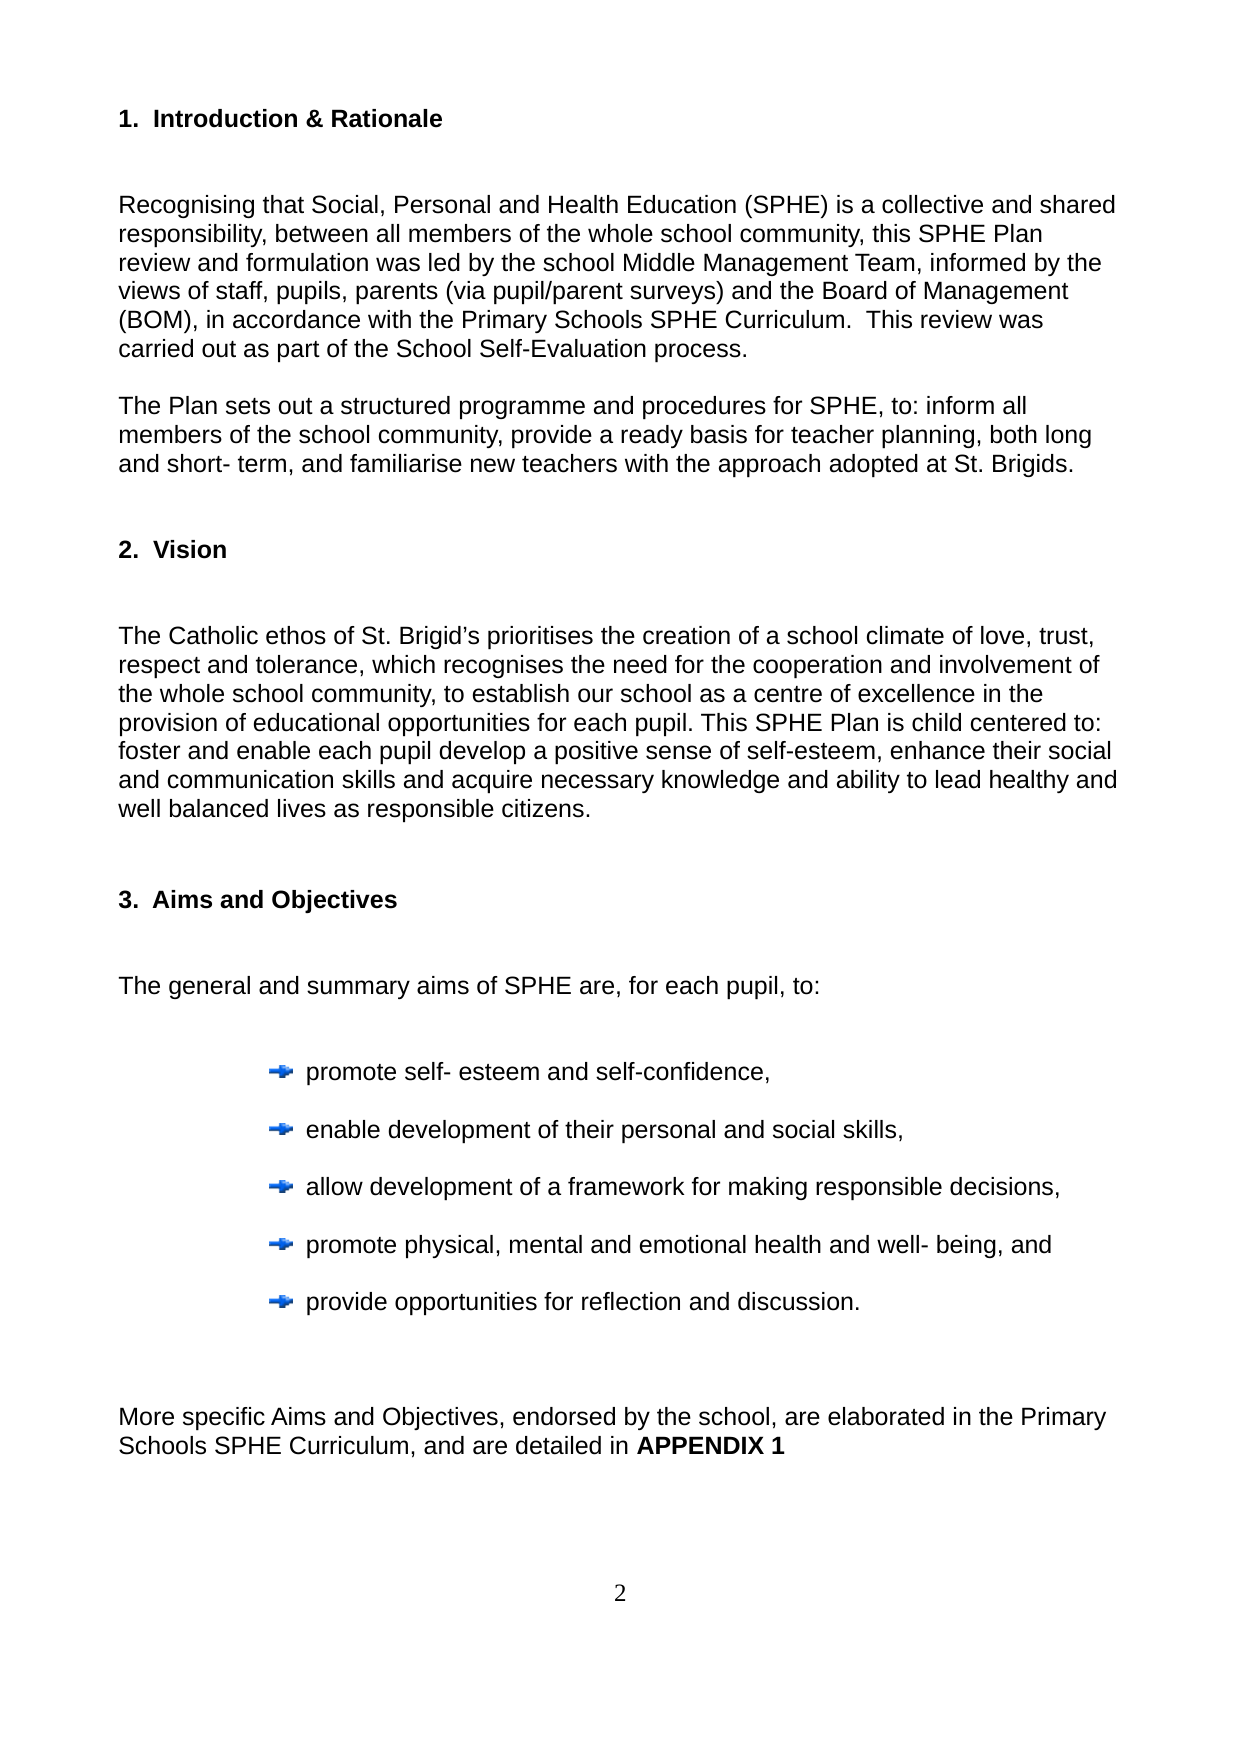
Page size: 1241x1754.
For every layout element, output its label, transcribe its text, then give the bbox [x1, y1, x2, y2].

list allow development of a framework for making responsible decisions, [268, 1172, 1122, 1201]
list provide opportunities for reflection and discussion. [268, 1287, 1122, 1316]
text The Catholic ethos of St. Brigid’s prioritises the creation of a school climate of love, trust, respect and tolerance, which recognises the need for the cooperation and involvement of the whole school community, to establish our school as a centre of excellence in the provision of educational opportunities for each pupil. This SPHE Plan is child centered to: foster and enable each pupil develop a positive sense of self-esteem, enhance their social and communication skills and acquire necessary knowledge and ability to lead healthy and well balanced lives as responsible citizens. [118, 621, 1122, 822]
list promote physical, mental and emotional health and well- being, and [268, 1230, 1122, 1258]
list enable development of their personal and social skills, [268, 1115, 1122, 1143]
text 3. Aims and Objectives [118, 885, 1122, 913]
text The general and summary aims of SPHE are, for each pupil, to: [118, 971, 1122, 1000]
list promote self- esteem and self-confidence, [268, 1057, 1122, 1086]
text The Plan sets out a structured programme and procedures for SPHE, to: inform all members of the school community, provide a ready basis for teacher planning, both long and short- term, and familiarise new teachers with the approach adopted at St. Brigids. [118, 391, 1122, 477]
text 1. Introduction & Rationale [118, 104, 1122, 132]
text More specific Aims and Objectives, endorsed by the school, are elaborated in the Primary Schools SPHE Curriculum, and are detailed in APPENDIX 1 [118, 1402, 1122, 1460]
text Recognising that Social, Personal and Health Education (SPHE) is a collective and shared responsibility, between all members of the whole school community, this SPHE Plan review and formulation was led by the school Middle Management Team, informed by the views of staff, pupils, parents (via pupil/parent surveys) and the Board of Management (BOM), in accordance with the Primary Schools SPHE Curriculum. This review was carried out as part of the School Self-Evaluation process. [118, 190, 1122, 362]
text 2. Vision [118, 535, 1122, 564]
